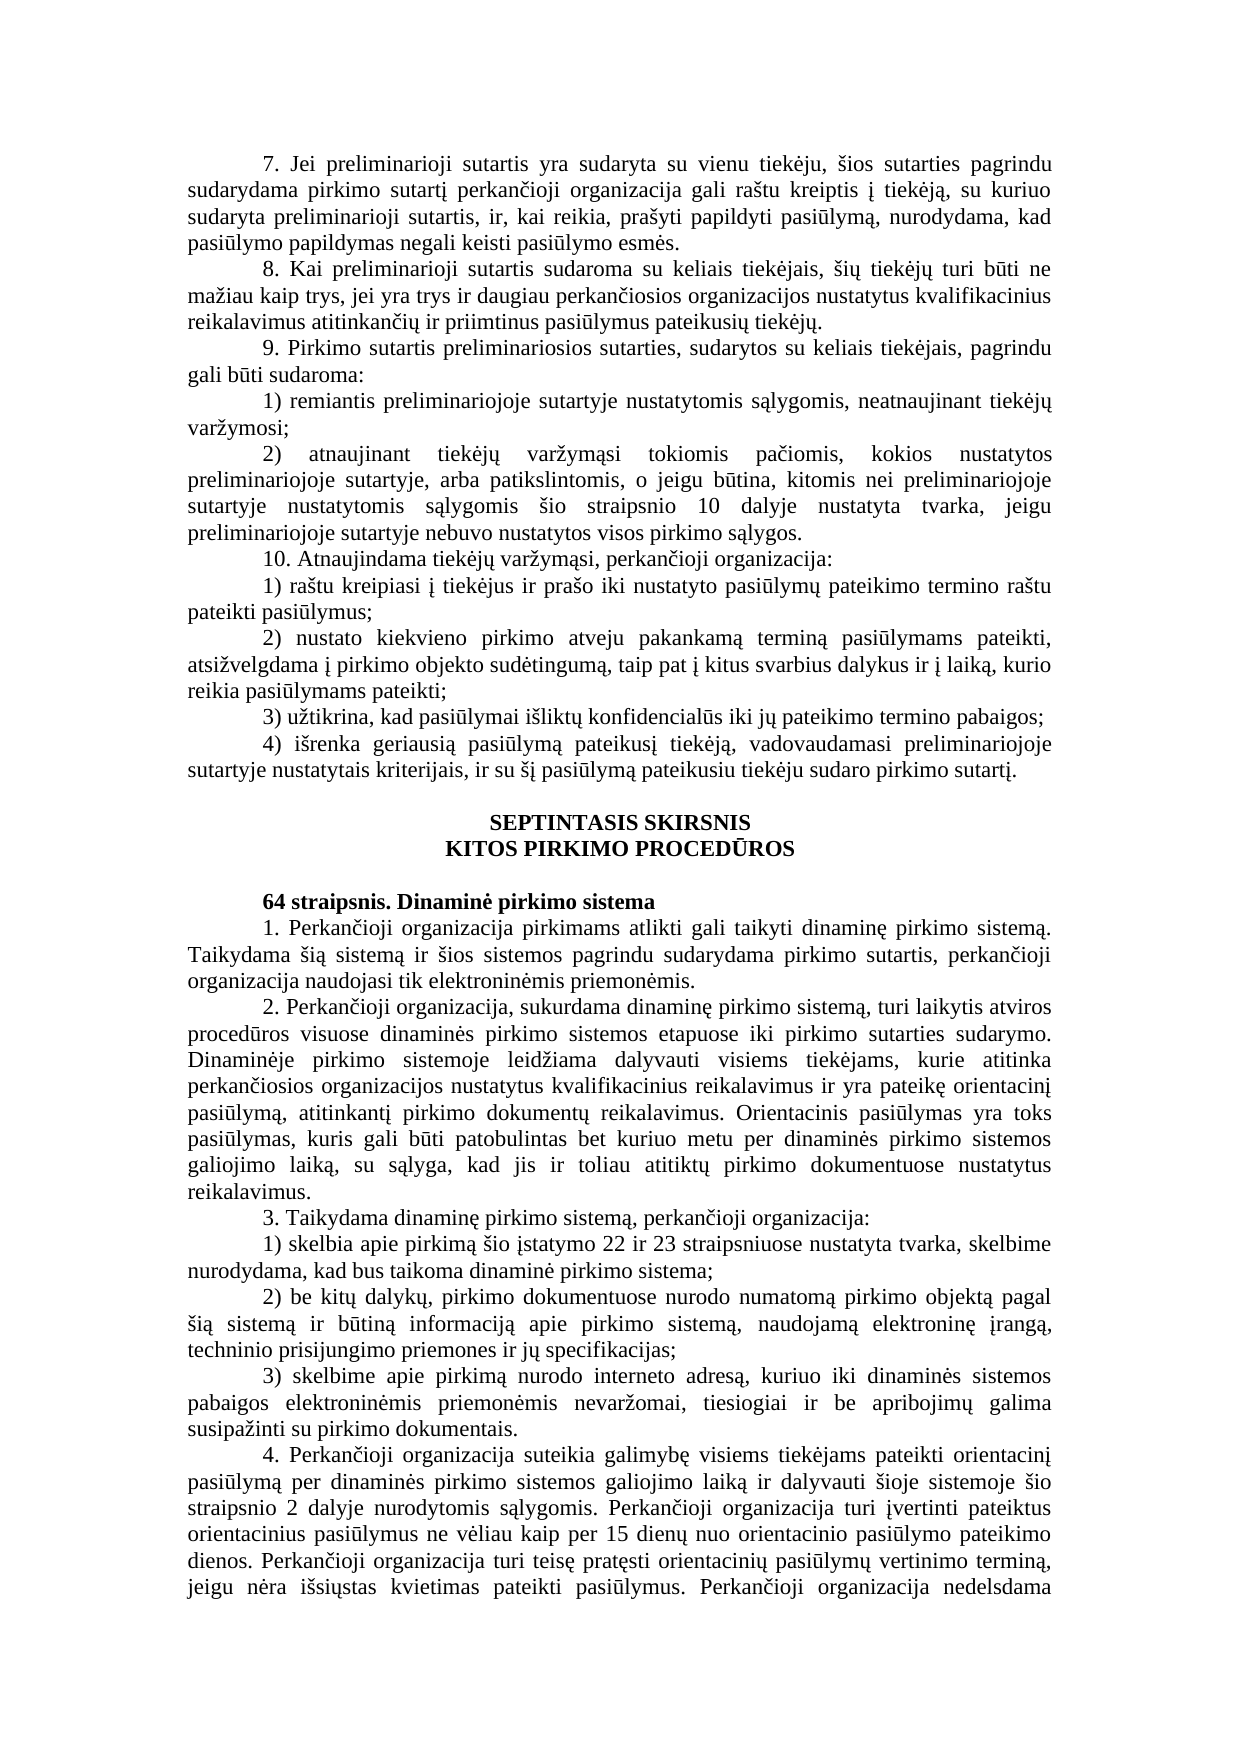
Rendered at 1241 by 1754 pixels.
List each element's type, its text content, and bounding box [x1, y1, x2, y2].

text 1) raštu kreipiasi į tiekėjus ir prašo iki nustatyto pasiūlymų pateikimo termino raštu pateikti pasiūlymus; [187, 572, 1053, 624]
text 64 straipsnis. Dinaminė pirkimo sistema [187, 888, 1053, 914]
text 1) remiantis preliminariojoje sutartyje nustatytomis sąlygomis, neatnaujinant tiekėjų varžymosi; [187, 387, 1053, 440]
text 9. Pirkimo sutartis preliminariosios sutarties, sudarytos su keliais tiekėjais, pagrindu gali būti sudaroma: [187, 334, 1053, 387]
text 2. Perkančioji organizacija, sukurdama dinaminę pirkimo sistemą, turi laikytis atviros procedūros visuose dinaminės pirkimo sistemos etapuose iki pirkimo sutarties sudarymo. Dinaminėje pirkimo sistemoje leidžiama dalyvauti visiems tiekėjams, kurie atitinka perkančiosios organizacijos nustatytus kvalifikacinius reikalavimus ir yra pateikę orientacinį pasiūlymą, atitinkantį pirkimo dokumentų reikalavimus. Orientacinis pasiūlymas yra toks pasiūlymas, kuris gali būti patobulintas bet kuriuo metu per dinaminės pirkimo sistemos galiojimo laiką, su sąlyga, kad jis ir toliau atitiktų pirkimo dokumentuose nustatytus reikalavimus. [187, 993, 1053, 1204]
text 8. Kai preliminarioji sutartis sudaroma su keliais tiekėjais, šių tiekėjų turi būti ne mažiau kaip trys, jei yra trys ir daugiau perkančiosios organizacijos nustatytus kvalifikacinius reikalavimus atitinkančių ir priimtinus pasiūlymus pateikusių tiekėjų. [187, 255, 1053, 334]
text 2) atnaujinant tiekėjų varžymąsi tokiomis pačiomis, kokios nustatytos preliminariojoje sutartyje, arba patikslintomis, o jeigu būtina, kitomis nei preliminariojoje sutartyje nustatytomis sąlygomis šio straipsnio 10 dalyje nustatyta tvarka, jeigu preliminariojoje sutartyje nebuvo nustatytos visos pirkimo sąlygos. [187, 440, 1053, 545]
text 3) skelbime apie pirkimą nurodo interneto adresą, kuriuo iki dinaminės sistemos pabaigos elektroninėmis priemonėmis nevaržomai, tiesiogiai ir be apribojimų galima susipažinti su pirkimo dokumentais. [187, 1362, 1053, 1441]
text 1. Perkančioji organizacija pirkimams atlikti gali taikyti dinaminę pirkimo sistemą. Taikydama šią sistemą ir šios sistemos pagrindu sudarydama pirkimo sutartis, perkančioji organizacija naudojasi tik elektroninėmis priemonėmis. [187, 914, 1053, 993]
text 3) užtikrina, kad pasiūlymai išliktų konfidencialūs iki jų pateikimo termino pabaigos; [187, 703, 1053, 730]
text 3. Taikydama dinaminę pirkimo sistemą, perkančioji organizacija: [187, 1204, 1053, 1231]
text SEPTINTASIS SKIRSNIS [187, 809, 1053, 835]
text 2) be kitų dalykų, pirkimo dokumentuose nurodo numatomą pirkimo objektą pagal šią sistemą ir būtiną informaciją apie pirkimo sistemą, naudojamą elektroninę įrangą, techninio prisijungimo priemones ir jų specifikacijas; [187, 1283, 1053, 1362]
text 1) skelbia apie pirkimą šio įstatymo 22 ir 23 straipsniuose nustatyta tvarka, skelbime nurodydama, kad bus taikoma dinaminė pirkimo sistema; [187, 1231, 1053, 1283]
text 4. Perkančioji organizacija suteikia galimybę visiems tiekėjams pateikti orientacinį pasiūlymą per dinaminės pirkimo sistemos galiojimo laiką ir dalyvauti šioje sistemoje šio straipsnio 2 dalyje nurodytomis sąlygomis. Perkančioji organizacija turi įvertinti pateiktus orientacinius pasiūlymus ne vėliau kaip per 15 dienų nuo orientacinio pasiūlymo pateikimo dienos. Perkančioji organizacija turi teisę pratęsti orientacinių pasiūlymų vertinimo terminą, jeigu nėra išsiųstas kvietimas pateikti pasiūlymus. Perkančioji organizacija nedelsdama [187, 1441, 1053, 1599]
text 2) nustato kiekvieno pirkimo atveju pakankamą terminą pasiūlymams pateikti, atsižvelgdama į pirkimo objekto sudėtingumą, taip pat į kitus svarbius dalykus ir į laiką, kurio reikia pasiūlymams pateikti; [187, 624, 1053, 703]
text 4) išrenka geriausią pasiūlymą pateikusį tiekėją, vadovaudamasi preliminariojoje sutartyje nustatytais kriterijais, ir su šį pasiūlymą pateikusiu tiekėju sudaro pirkimo sutartį. [187, 730, 1053, 782]
text 10. Atnaujindama tiekėjų varžymąsi, perkančioji organizacija: [187, 545, 1053, 572]
text 7. Jei preliminarioji sutartis yra sudaryta su vienu tiekėju, šios sutarties pagrindu sudarydama pirkimo sutartį perkančioji organizacija gali raštu kreiptis į tiekėją, su kuriuo sudaryta preliminarioji sutartis, ir, kai reikia, prašyti papildyti pasiūlymą, nurodydama, kad pasiūlymo papildymas negali keisti pasiūlymo esmės. [187, 150, 1053, 255]
text KITOS PIRKIMO PROCEDŪROS [187, 835, 1053, 862]
